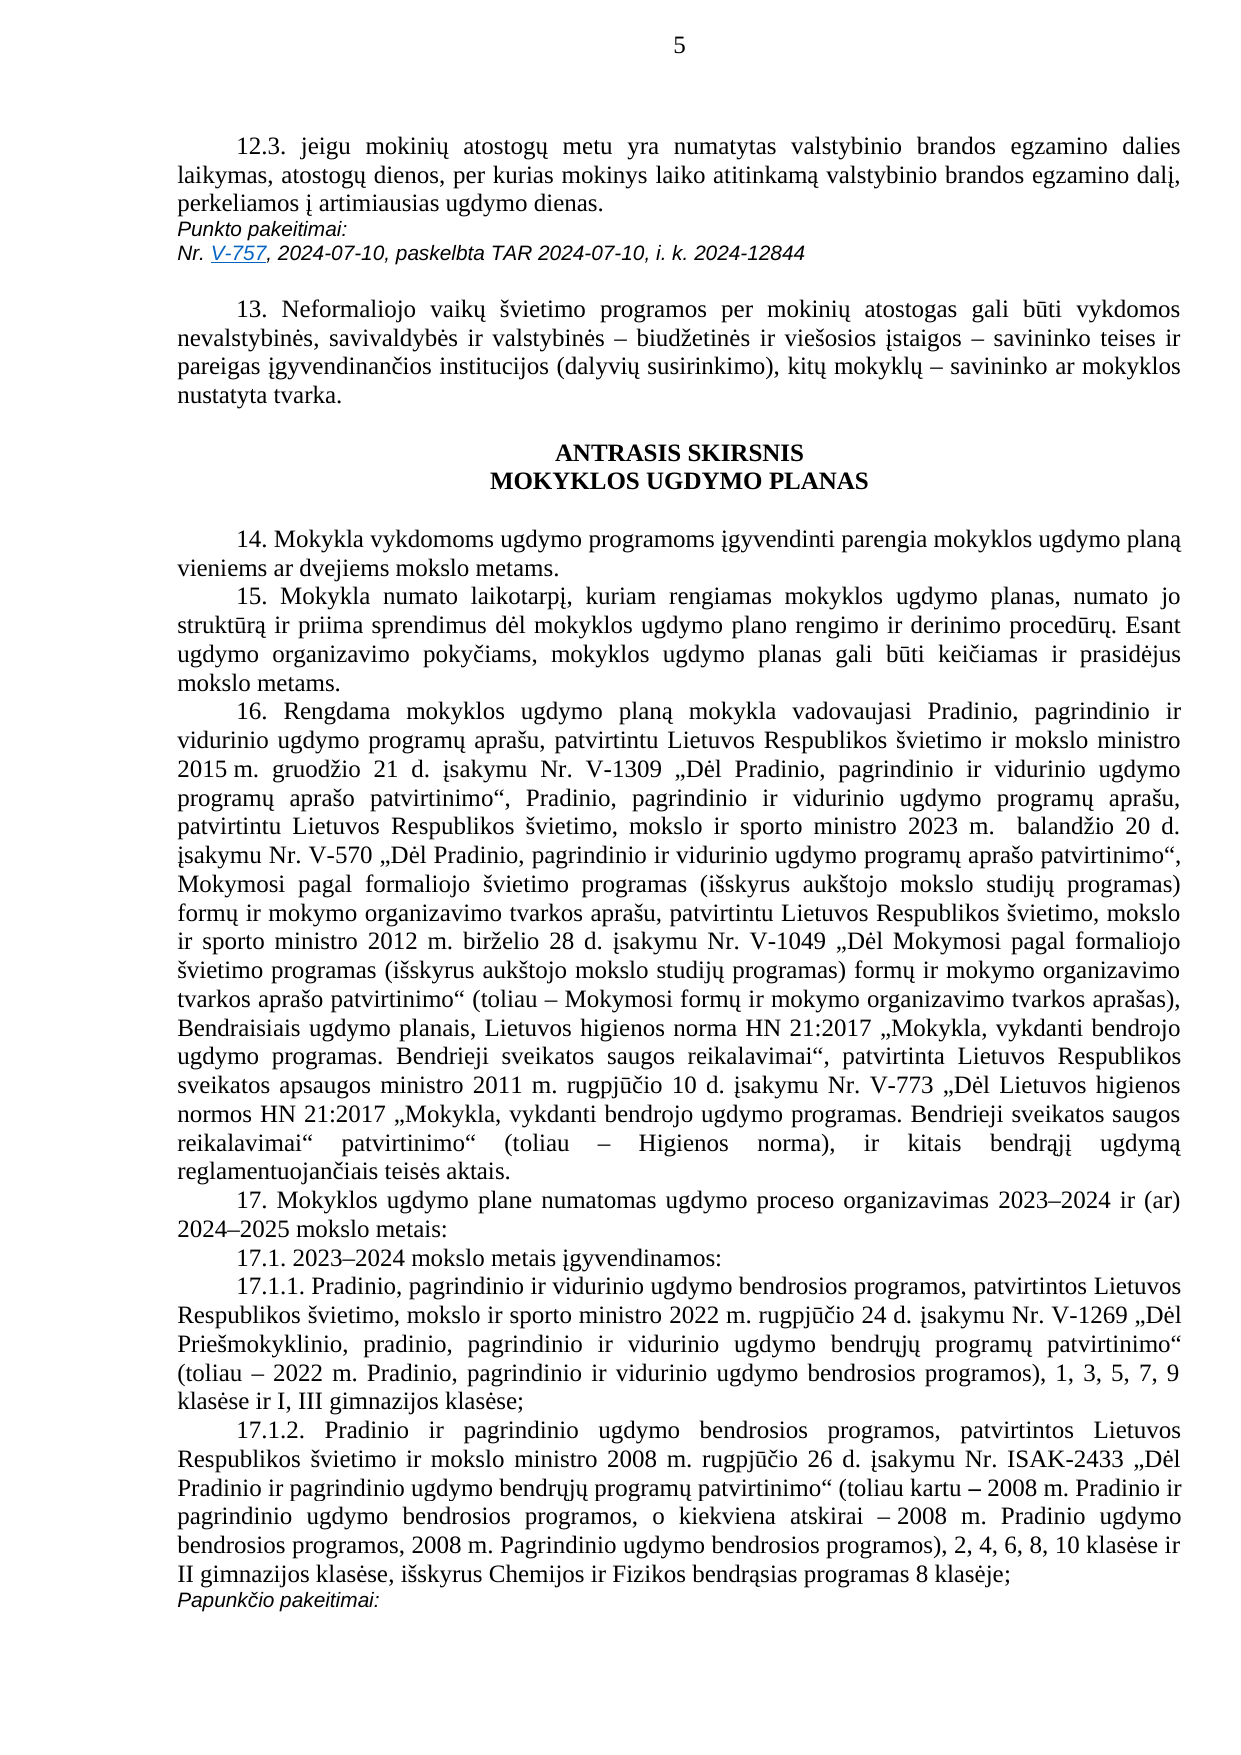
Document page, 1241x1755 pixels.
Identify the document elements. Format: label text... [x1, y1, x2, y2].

text Punkto pakeitimai: [177, 217, 1182, 241]
text 13. Neformaliojo vaikų švietimo programos per mokinių atostogas gali būti vykdomos nevalstybinės, savivaldybės ir valstybinės – biudžetinės ir viešosios įstaigos – savininko teises ir pareigas įgyvendinančios institucijos (dalyvių susirinkimo), kitų mokyklų – savininko ar mokyklos nustatyta tvarka. [177, 294, 1182, 409]
text MOKYKLOS UGDYMO PLANAS [177, 466, 1182, 495]
text 17.1. 2023–2024 mokslo metais įgyvendinamos: [177, 1243, 1182, 1271]
text 16. Rengdama mokyklos ugdymo planą mokykla vadovaujasi Pradinio, pagrindinio ir vidurinio ugdymo programų aprašu, patvirtintu Lietuvos Respublikos švietimo ir mokslo ministro 2015 m. gruodžio 21 d. įsakymu Nr. V-1309 „Dėl Pradinio, pagrindinio ir vidurinio ugdymo programų aprašo patvirtinimo“, Pradinio, pagrindinio ir vidurinio ugdymo programų aprašu, patvirtintu Lietuvos Respublikos švietimo, mokslo ir sporto ministro 2023 m. balandžio 20 d. įsakymu Nr. V-570 „Dėl Pradinio, pagrindinio ir vidurinio ugdymo programų aprašo patvirtinimo“, Mokymosi pagal formaliojo švietimo programas (išskyrus aukštojo mokslo studijų programas) formų ir mokymo organizavimo tvarkos aprašu, patvirtintu Lietuvos Respublikos švietimo, mokslo ir sporto ministro 2012 m. birželio 28 d. įsakymu Nr. V-1049 „Dėl Mokymosi pagal formaliojo švietimo programas (išskyrus aukštojo mokslo studijų programas) formų ir mokymo organizavimo tvarkos aprašo patvirtinimo“ (toliau – Mokymosi formų ir mokymo organizavimo tvarkos aprašas), Bendraisiais ugdymo planais, Lietuvos higienos norma HN 21:2017 „Mokykla, vykdanti bendrojo ugdymo programas. Bendrieji sveikatos saugos reikalavimai“, patvirtinta Lietuvos Respublikos sveikatos apsaugos ministro 2011 m. rugpjūčio 10 d. įsakymu Nr. V-773 „Dėl Lietuvos higienos normos HN 21:2017 „Mokykla, vykdanti bendrojo ugdymo programas. Bendrieji sveikatos saugos reikalavimai“ patvirtinimo“ (toliau – Higienos norma), ir kitais bendrąjį ugdymą reglamentuojančiais teisės aktais. [177, 696, 1182, 1185]
text 15. Mokykla numato laikotarpį, kuriam rengiamas mokyklos ugdymo planas, numato jo struktūrą ir priima sprendimus dėl mokyklos ugdymo plano rengimo ir derinimo procedūrų. Esant ugdymo organizavimo pokyčiams, mokyklos ugdymo planas gali būti keičiamas ir prasidėjus mokslo metams. [177, 581, 1182, 696]
text 14. Mokykla vykdomoms ugdymo programoms įgyvendinti parengia mokyklos ugdymo planą vieniems ar dvejiems mokslo metams. [177, 524, 1182, 581]
text 17.1.1. Pradinio, pagrindinio ir vidurinio ugdymo bendrosios programos, patvirtintos Lietuvos Respublikos švietimo, mokslo ir sporto ministro 2022 m. rugpjūčio 24 d. įsakymu Nr. V-1269 „Dėl Priešmokyklinio, pradinio, pagrindinio ir vidurinio ugdymo bendrųjų programų patvirtinimo“ (toliau – 2022 m. Pradinio, pagrindinio ir vidurinio ugdymo bendrosios programos), 1, 3, 5, 7, 9 klasėse ir I, III gimnazijos klasėse; [177, 1271, 1182, 1415]
text 12.3. jeigu mokinių atostogų metu yra numatytas valstybinio brandos egzamino dalies laikymas, atostogų dienos, per kurias mokinys laiko atitinkamą valstybinio brandos egzamino dalį, perkeliamos į artimiausias ugdymo dienas. [177, 131, 1182, 217]
text Nr. V-757, 2024-07-10, paskelbta TAR 2024-07-10, i. k. 2024-12844 [177, 241, 1182, 265]
text 17.1.2. Pradinio ir pagrindinio ugdymo bendrosios programos, patvirtintos Lietuvos Respublikos švietimo ir mokslo ministro 2008 m. rugpjūčio 26 d. įsakymu Nr. ISAK-2433 „Dėl Pradinio ir pagrindinio ugdymo bendrųjų programų patvirtinimo“ (toliau kartu – 2008 m. Pradinio ir pagrindinio ugdymo bendrosios programos, o kiekviena atskirai – 2008 m. Pradinio ugdymo bendrosios programos, 2008 m. Pagrindinio ugdymo bendrosios programos), 2, 4, 6, 8, 10 klasėse ir II gimnazijos klasėse, išskyrus Chemijos ir Fizikos bendrąsias programas 8 klasėje; [177, 1415, 1182, 1588]
text Papunkčio pakeitimai: [177, 1588, 1182, 1612]
text ANTRASIS SKIRSNIS [177, 438, 1182, 466]
text 17. Mokyklos ugdymo plane numatomas ugdymo proceso organizavimas 2023–2024 ir (ar) 2024–2025 mokslo metais: [177, 1185, 1182, 1243]
